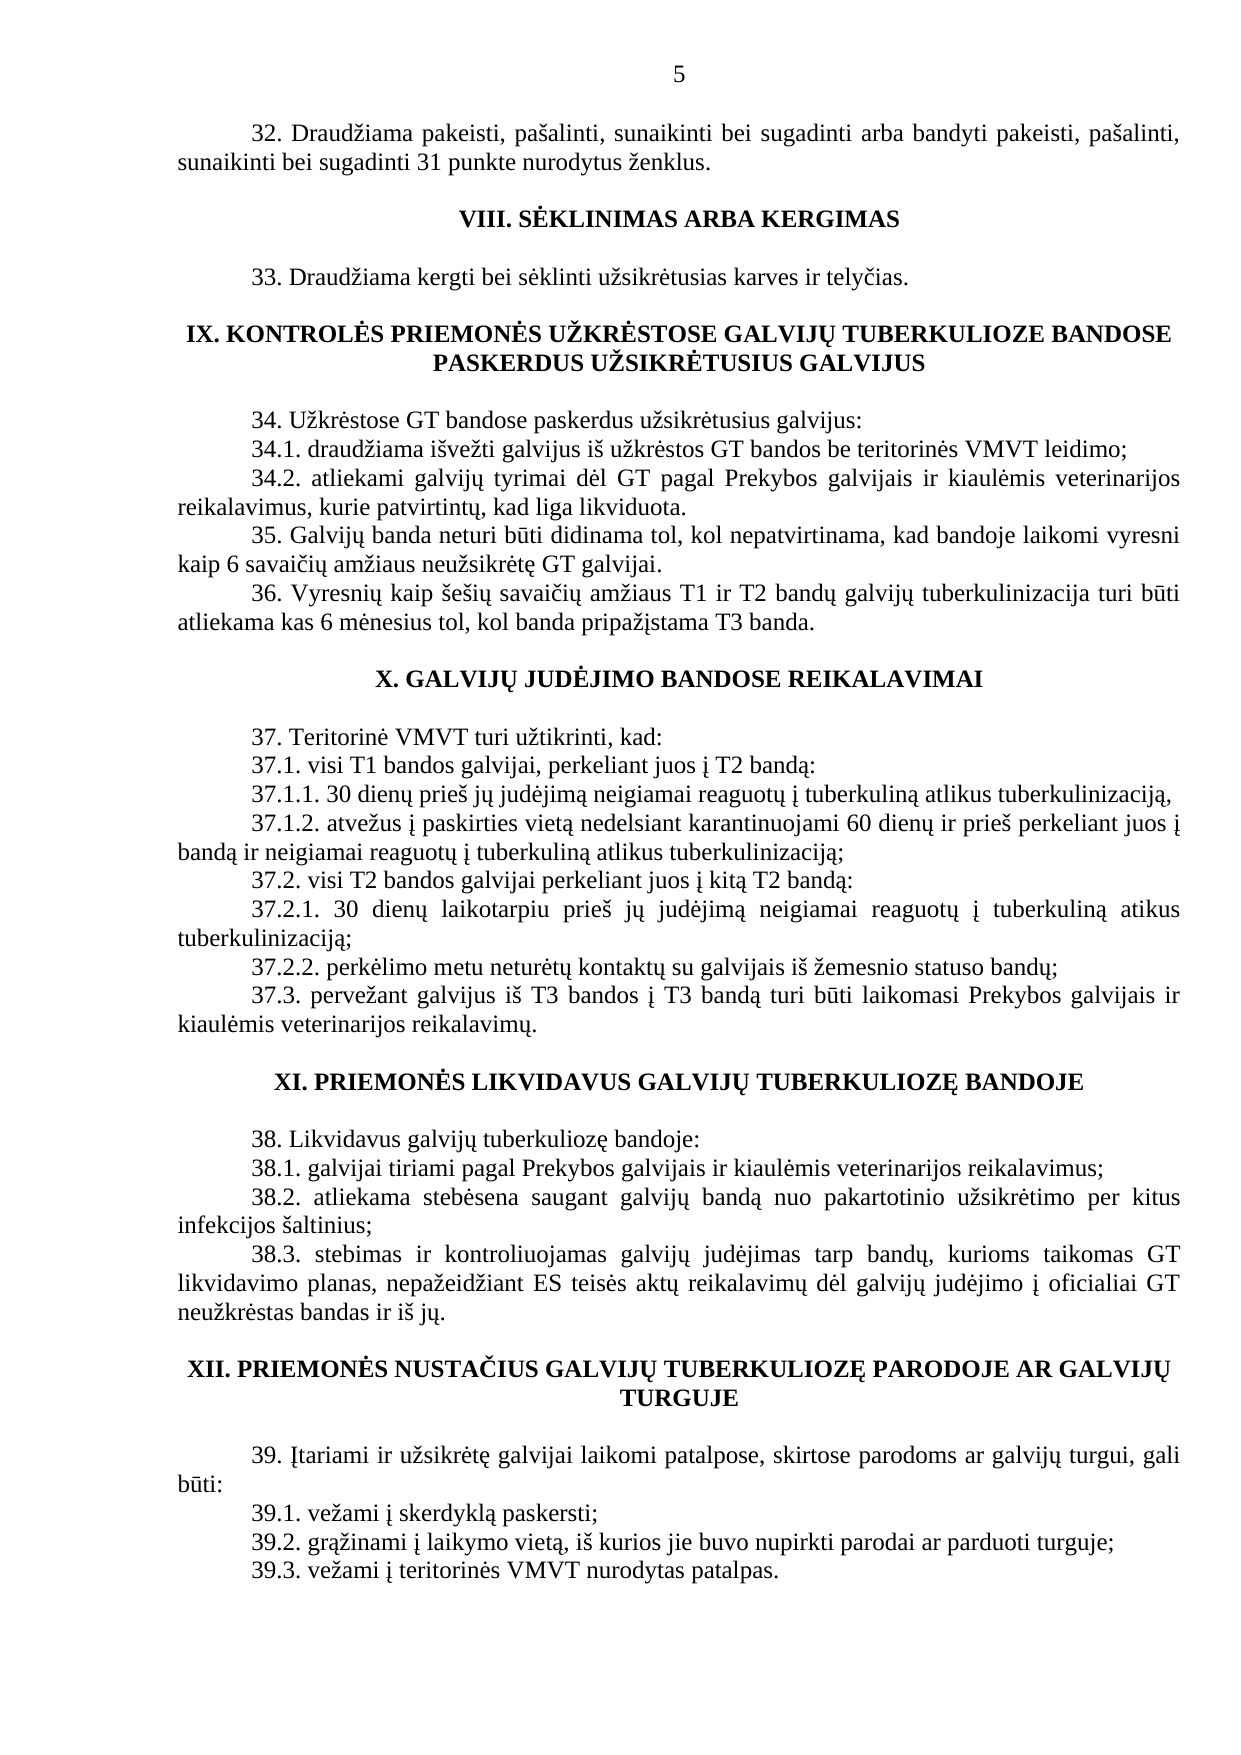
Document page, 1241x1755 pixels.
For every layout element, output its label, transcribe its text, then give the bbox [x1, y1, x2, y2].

text 38.2. atliekama stebėsena saugant galvijų bandą nuo pakartotinio užsikrėtimo per kitus infekcijos šaltinius; [177, 1182, 1181, 1239]
text 33. Draudžiama kergti bei sėklinti užsikrėtusias karves ir telyčias. [177, 262, 1181, 291]
text VIII. SĖKLINIMAS ARBA KERGIMAS [177, 204, 1181, 233]
text 37.2.1. 30 dienų laikotarpiu prieš jų judėjimą neigiamai reaguotų į tuberkuliną atikus tuberkulinizaciją; [177, 894, 1181, 952]
text 37.1.1. 30 dienų prieš jų judėjimą neigiamai reaguotų į tuberkuliną atlikus tuberkulinizaciją, [177, 779, 1181, 808]
text 38.1. galvijai tiriami pagal Prekybos galvijais ir kiaulėmis veterinarijos reikalavimus; [177, 1153, 1181, 1182]
text 39.1. vežami į skerdyklą paskersti; [177, 1498, 1181, 1527]
text 34. Užkrėstose GT bandose paskerdus užsikrėtusius galvijus: [177, 406, 1181, 434]
text X. GALVIJŲ JUDĖJIMO BANDOSE REIKALAVIMAI [177, 664, 1181, 693]
text 32. Draudžiama pakeisti, pašalinti, sunaikinti bei sugadinti arba bandyti pakeisti, pašalinti, sunaikinti bei sugadinti 31 punkte nurodytus ženklus. [177, 118, 1181, 176]
text 37.2. visi T2 bandos galvijai perkeliant juos į kitą T2 bandą: [177, 866, 1181, 894]
text 37.1.2. atvežus į paskirties vietą nedelsiant karantinuojami 60 dienų ir prieš perkeliant juos į bandą ir neigiamai reaguotų į tuberkuliną atlikus tuberkulinizaciją; [177, 808, 1181, 866]
text 38. Likvidavus galvijų tuberkuliozę bandoje: [177, 1124, 1181, 1153]
text 34.1. draudžiama išvežti galvijus iš užkrėstos GT bandos be teritorinės VMVT leidimo; [177, 434, 1181, 463]
text 38.3. stebimas ir kontroliuojamas galvijų judėjimas tarp bandų, kurioms taikomas GT likvidavimo planas, nepažeidžiant ES teisės aktų reikalavimų dėl galvijų judėjimo į oficialiai GT neužkrėstas bandas ir iš jų. [177, 1239, 1181, 1326]
text 39.2. grąžinami į laikymo vietą, iš kurios jie buvo nupirkti parodai ar parduoti turguje; [177, 1527, 1181, 1556]
text 39.3. vežami į teritorinės VMVT nurodytas patalpas. [177, 1556, 1181, 1584]
text 37.1. visi T1 bandos galvijai, perkeliant juos į T2 bandą: [177, 751, 1181, 779]
text 39. Įtariami ir užsikrėtę galvijai laikomi patalpose, skirtose parodoms ar galvijų turgui, gali būti: [177, 1441, 1181, 1498]
text XI. PRIEMONĖS LIKVIDAVUS GALVIJŲ TUBERKULIOZĘ BANDOJE [177, 1067, 1181, 1096]
text XII. PRIEMONĖS NUSTAČIUS GALVIJŲ TUBERKULIOZĘ PARODOJE AR GALVIJŲ TURGUJE [177, 1354, 1181, 1412]
text IX. KONTROLĖS PRIEMONĖS UŽKRĖSTOSE GALVIJŲ TUBERKULIOZE BANDOSE PASKERDUS UŽSIKRĖTUSIUS GALVIJUS [177, 319, 1181, 377]
text 36. Vyresnių kaip šešių savaičių amžiaus T1 ir T2 bandų galvijų tuberkulinizacija turi būti atliekama kas 6 mėnesius tol, kol banda pripažįstama T3 banda. [177, 578, 1181, 636]
text 37. Teritorinė VMVT turi užtikrinti, kad: [177, 722, 1181, 751]
text 37.2.2. perkėlimo metu neturėtų kontaktų su galvijais iš žemesnio statuso bandų; [177, 952, 1181, 981]
text 34.2. atliekami galvijų tyrimai dėl GT pagal Prekybos galvijais ir kiaulėmis veterinarijos reikalavimus, kurie patvirtintų, kad liga likviduota. [177, 463, 1181, 521]
text 35. Galvijų banda neturi būti didinama tol, kol nepatvirtinama, kad bandoje laikomi vyresni kaip 6 savaičių amžiaus neužsikrėtę GT galvijai. [177, 521, 1181, 578]
text 37.3. pervežant galvijus iš T3 bandos į T3 bandą turi būti laikomasi Prekybos galvijais ir kiaulėmis veterinarijos reikalavimų. [177, 981, 1181, 1038]
